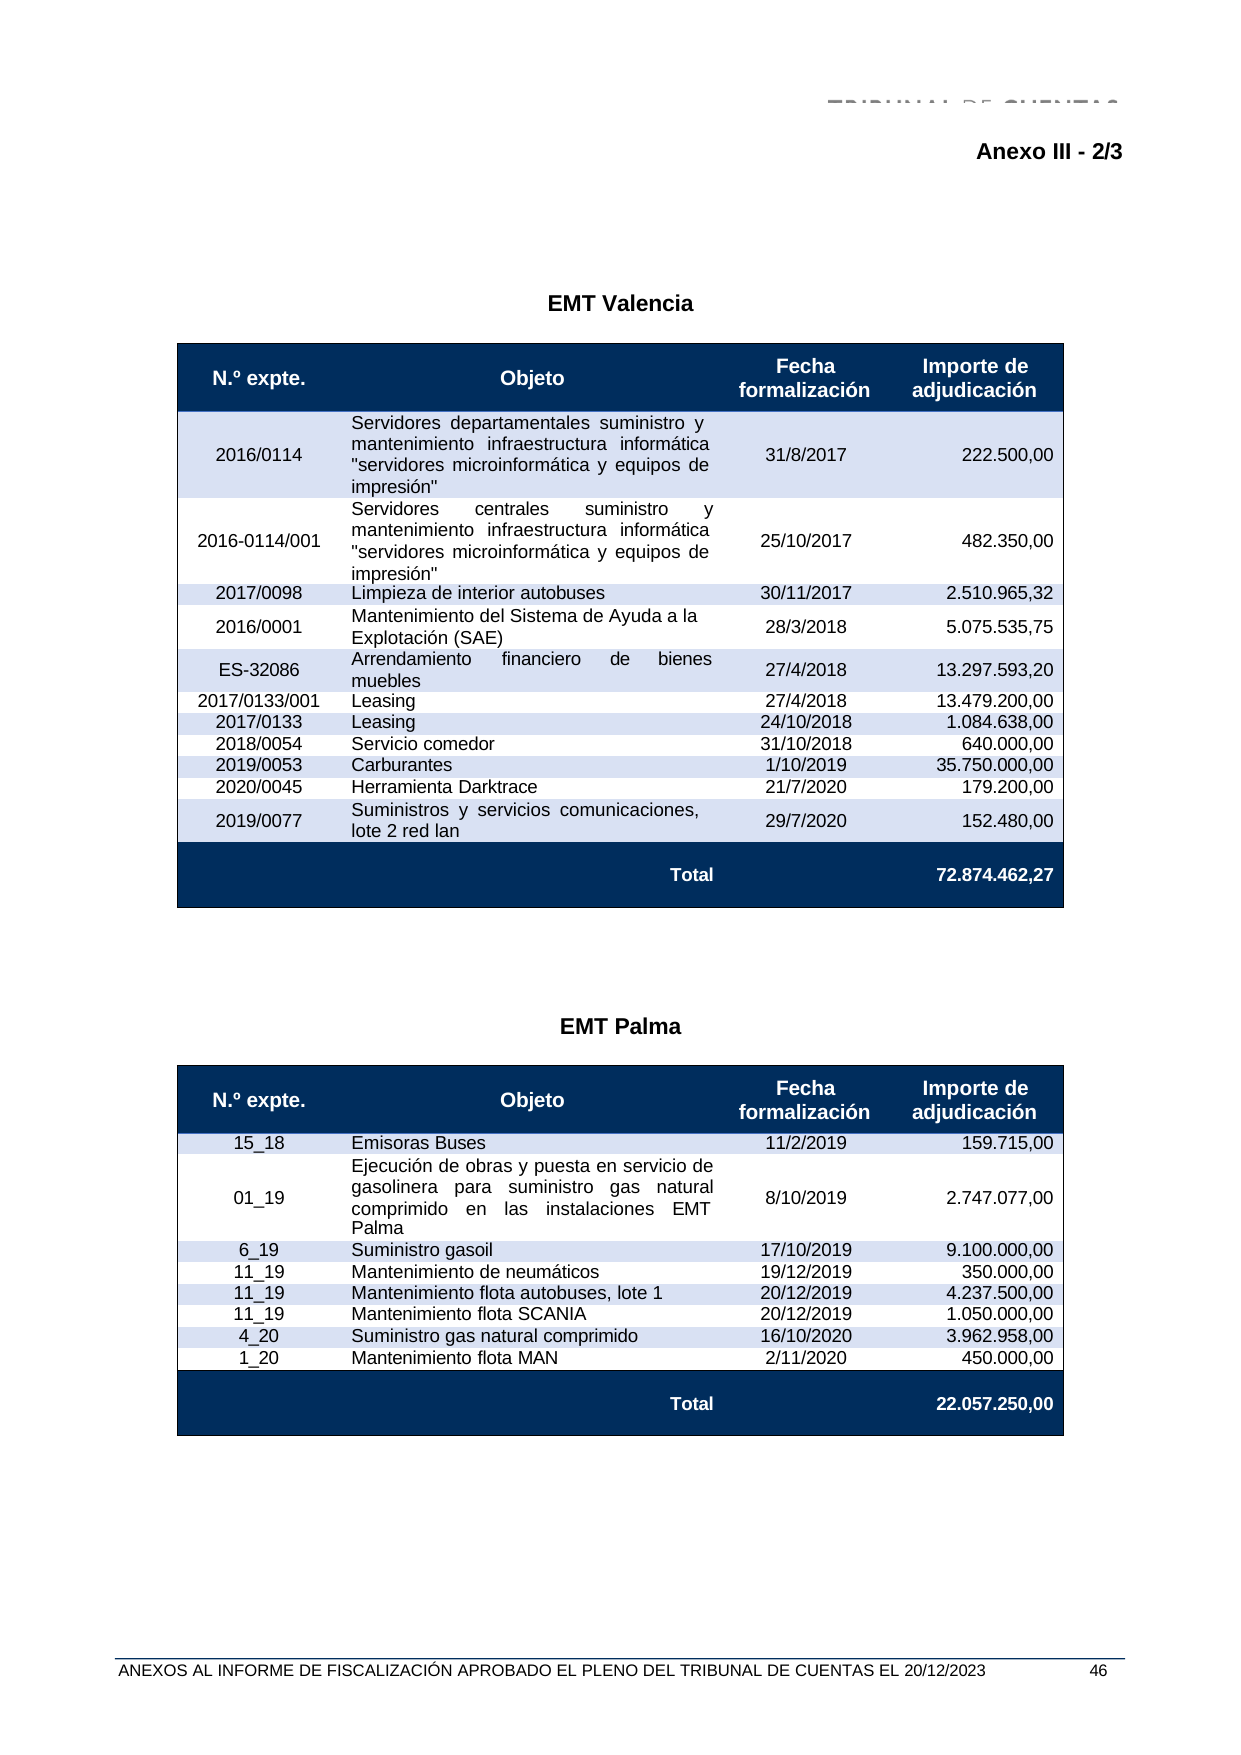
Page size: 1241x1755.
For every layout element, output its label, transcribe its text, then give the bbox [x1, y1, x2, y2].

text EMT Valencia [163, 290, 1078, 317]
table_cell 11_19 [178, 1305, 328, 1327]
table_cell 4_20 [178, 1327, 328, 1348]
table_cell [726, 842, 892, 907]
table_cell ES-32086 [178, 649, 336, 692]
table_cell Arrendamiento financiero de bienes muebles [336, 649, 726, 692]
table_cell Mantenimiento flota MAN [328, 1348, 726, 1370]
table_cell 30/11/2017 [726, 584, 892, 605]
table_cell Herramienta Darktrace [336, 778, 726, 799]
table_cell 72.874.462,27 [892, 842, 1063, 907]
table_cell Suministro gas natural comprimido [328, 1327, 726, 1348]
table_cell 1/10/2019 [726, 756, 892, 778]
table_cell Suministro gasoil [328, 1241, 726, 1262]
table_cell 21/7/2020 [726, 778, 892, 799]
table_cell 222.500,00 [892, 412, 1063, 498]
table_cell 2016/0114 [178, 412, 336, 498]
table_cell 24/10/2018 [726, 713, 892, 735]
table_cell 2019/0077 [178, 799, 336, 842]
table_cell Leasing [336, 713, 726, 735]
table_cell Carburantes [336, 756, 726, 778]
table_cell 15_18 [178, 1134, 328, 1154]
table_cell 20/12/2019 [726, 1284, 892, 1305]
table_cell Servicio comedor [336, 735, 726, 756]
table_cell 4.237.500,00 [892, 1284, 1063, 1305]
table_cell 2020/0045 [178, 778, 336, 799]
table_cell 2016/0001 [178, 605, 336, 649]
table_cell Limpieza de interior autobuses [336, 584, 726, 605]
table_cell 1_20 [178, 1348, 328, 1370]
table_cell 152.480,00 [892, 799, 1063, 842]
table_cell Ejecución de obras y puesta en servicio de gasolinera para suministro gas natural comprimido en las instalaciones EMT Palma [328, 1155, 726, 1241]
table_cell 29/7/2020 [726, 799, 892, 842]
table_cell 482.350,00 [892, 498, 1063, 584]
table_header N.º expte. [178, 344, 336, 411]
table_cell 1.084.638,00 [892, 713, 1063, 735]
table_cell 2/11/2020 [726, 1348, 892, 1370]
table_cell [178, 842, 336, 907]
table_cell Mantenimiento del Sistema de Ayuda a la Explotación (SAE) [336, 605, 726, 649]
text Anexo III - 2/3 [162, 138, 1123, 164]
table_cell Emisoras Buses [328, 1134, 726, 1154]
table_cell Servidores departamentales suministro y mantenimiento infraestructura informática "servidores microinformática y equipos de impresión" [336, 412, 726, 498]
table_cell 5.075.535,75 [892, 605, 1063, 649]
table_cell 2.510.965,32 [892, 584, 1063, 605]
table_cell 640.000,00 [892, 735, 1063, 756]
table_cell 01_19 [178, 1155, 328, 1241]
table_cell 2019/0053 [178, 756, 336, 778]
table_cell Suministros y servicios comunicaciones, lote 2 red lan [336, 799, 726, 842]
table_cell 350.000,00 [892, 1262, 1063, 1284]
table_cell 2016-0114/001 [178, 498, 336, 584]
table_cell 19/12/2019 [726, 1262, 892, 1284]
table_cell Mantenimiento flota SCANIA [328, 1305, 726, 1327]
table_cell Servidores centrales suministro y mantenimiento infraestructura informática "servidores microinformática y equipos de impresión" [336, 498, 726, 584]
table_cell 2017/0098 [178, 584, 336, 605]
table_cell 25/10/2017 [726, 498, 892, 584]
table_header N.º expte. [178, 1066, 328, 1133]
table_cell 2018/0054 [178, 735, 336, 756]
table_cell [726, 1371, 892, 1435]
table_cell Leasing [336, 692, 726, 713]
table_cell 179.200,00 [892, 778, 1063, 799]
table_header Objeto [328, 1066, 726, 1133]
table_header Importe de adjudicación [892, 344, 1063, 411]
table_cell 2.747.077,00 [892, 1155, 1063, 1241]
table_cell 2017/0133/001 [178, 692, 336, 713]
table_cell 3.962.958,00 [892, 1327, 1063, 1348]
table_cell Mantenimiento flota autobuses, lote 1 [328, 1284, 726, 1305]
text EMT Palma [163, 1013, 1078, 1039]
table_cell 35.750.000,00 [892, 756, 1063, 778]
table_cell 2017/0133 [178, 713, 336, 735]
table_header Fecha formalización [726, 1066, 892, 1133]
table_cell 20/12/2019 [726, 1305, 892, 1327]
table_cell 11_19 [178, 1284, 328, 1305]
table_cell 16/10/2020 [726, 1327, 892, 1348]
table_cell 11/2/2019 [726, 1134, 892, 1154]
table_cell 9.100.000,00 [892, 1241, 1063, 1262]
table_cell 31/10/2018 [726, 735, 892, 756]
table_cell 11_19 [178, 1262, 328, 1284]
table_cell [178, 1371, 328, 1435]
table_header Objeto [336, 344, 726, 411]
table_cell 6_19 [178, 1241, 328, 1262]
table_cell 27/4/2018 [726, 692, 892, 713]
table_cell 450.000,00 [892, 1348, 1063, 1370]
table_cell 17/10/2019 [726, 1241, 892, 1262]
table_cell Total [328, 1371, 726, 1435]
table_cell 13.479.200,00 [892, 692, 1063, 713]
table_cell Total [336, 842, 726, 907]
table_cell 31/8/2017 [726, 412, 892, 498]
table_cell Mantenimiento de neumáticos [328, 1262, 726, 1284]
table_header Fecha formalización [726, 344, 892, 411]
table_cell 8/10/2019 [726, 1155, 892, 1241]
table_cell 28/3/2018 [726, 605, 892, 649]
table_cell 159.715,00 [892, 1134, 1063, 1154]
table_cell 27/4/2018 [726, 649, 892, 692]
table_cell 22.057.250,00 [892, 1371, 1063, 1435]
table_cell 13.297.593,20 [892, 649, 1063, 692]
table_cell 1.050.000,00 [892, 1305, 1063, 1327]
table_header Importe de adjudicación [892, 1066, 1063, 1133]
